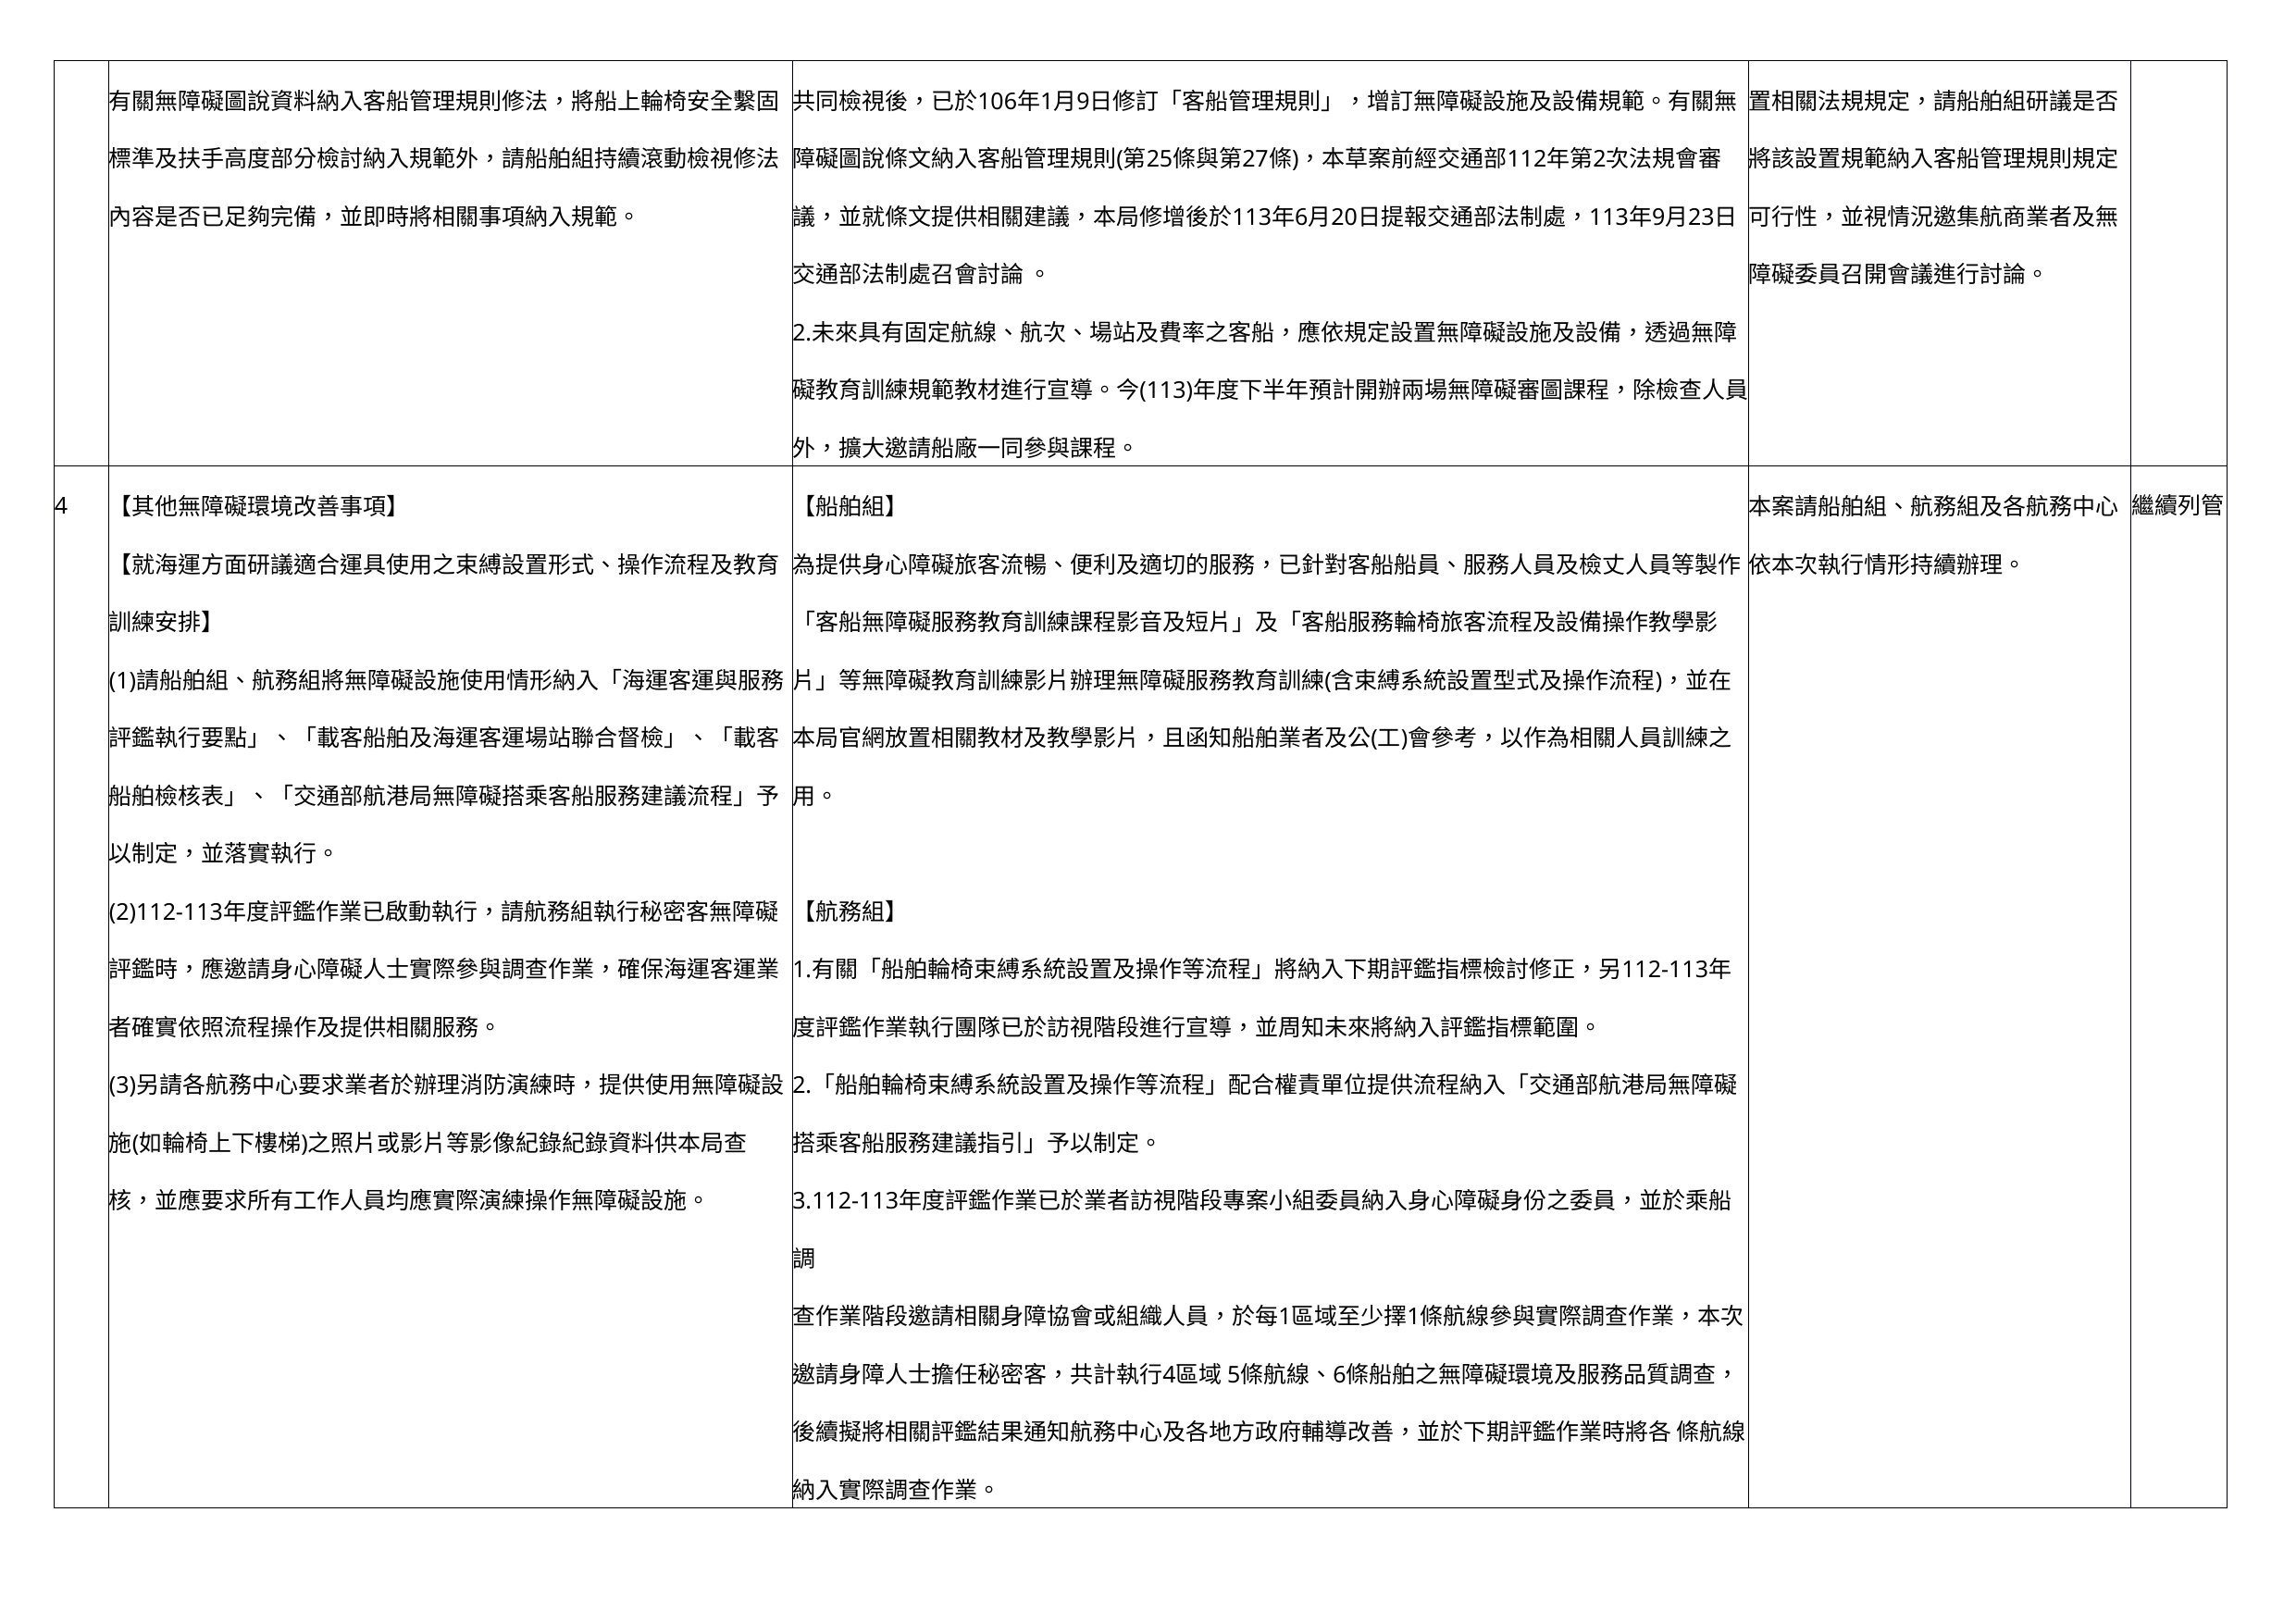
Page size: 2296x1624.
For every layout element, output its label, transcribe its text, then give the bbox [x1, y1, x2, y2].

table_cell 【其他無障礙環境改善事項】 【就海運方面研議適合運具使用之束縛設置形式、操作流程及教育訓練安排】 (1)請船舶組、航務組將無障礙設施使用情形納入「海運客運與服務評鑑執行要點」、「載客船舶及海運客運場站聯合督檢」、「載客船舶檢核表」、「交通部航港局無障礙搭乘客船服務建議流程」予以制定，並落實執行。 (2)112-113年度評鑑作業已啟動執行，請航務組執行秘密客無障礙評鑑時，應邀請身心障礙人士實際參與調查作業，確保海運客運業者確實依照流程操作及提供相關服務。 (3)另請各航務中心要求業者於辦理消防演練時，提供使用無障礙設施(如輪椅上下樓梯)之照片或影片等影像紀錄紀錄資料供本局查核，並應要求所有工作人員均應實際演練操作無障礙設施。 [109, 466, 792, 1507]
table_cell 繼續列管 [2131, 466, 2227, 1507]
table_cell [2131, 61, 2227, 465]
table_cell 4 [55, 466, 108, 1507]
table_cell 【船舶組】 為提供身心障礙旅客流暢、便利及適切的服務，已針對客船船員、服務人員及檢丈人員等製作「客船無障礙服務教育訓練課程影音及短片」及「客船服務輪椅旅客流程及設備操作教學影片」等無障礙教育訓練影片辦理無障礙服務教育訓練(含束縛系統設置型式及操作流程)，並在本局官網放置相關教材及教學影片，且函知船舶業者及公(工)會參考，以作為相關人員訓練之用。 【航務組】 1.有關「船舶輪椅束縛系統設置及操作等流程」將納入下期評鑑指標檢討修正，另112-113年度評鑑作業執行團隊已於訪視階段進行宣導，並周知未來將納入評鑑指標範圍。 2.「船舶輪椅束縛系統設置及操作等流程」配合權責單位提供流程納入「交通部航港局無障礙搭乘客船服務建議指引」予以制定。 3.112-113年度評鑑作業已於業者訪視階段專案小組委員納入身心障礙身份之委員，並於乘船調 查作業階段邀請相關身障協會或組織人員，於每1區域至少擇1條航線參與實際調查作業，本次邀請身障人士擔任秘密客，共計執行4區域 5條航線、6條船舶之無障礙環境及服務品質調查，後續擬將相關評鑑結果通知航務中心及各地方政府輔導改善，並於下期評鑑作業時將各 條航線納入實際調查作業。 [793, 466, 1748, 1507]
table_cell 共同檢視後，已於106年1月9日修訂「客船管理規則」，增訂無障礙設施及設備規範。有關無障礙圖說條文納入客船管理規則(第25條與第27條)，本草案前經交通部112年第2次法規會審議，並就條文提供相關建議，本局修增後於113年6月20日提報交通部法制處，113年9月23日交通部法制處召會討論 。 2.未來具有固定航線、航次、場站及費率之客船，應依規定設置無障礙設施及設備，透過無障礙教育訓練規範教材進行宣導。今(113)年度下半年預計開辦兩場無障礙審圖課程，除檢查人員外，擴大邀請船廠一同參與課程。 [793, 61, 1748, 465]
table_cell 有關無障礙圖說資料納入客船管理規則修法，將船上輪椅安全繫固標準及扶手高度部分檢討納入規範外，請船舶組持續滾動檢視修法內容是否已足夠完備，並即時將相關事項納入規範。 [109, 61, 792, 465]
table_cell 本案請船舶組、航務組及各航務中心依本次執行情形持續辦理。 [1749, 466, 2130, 1507]
table_cell 置相關法規規定，請船舶組研議是否將該設置規範納入客船管理規則規定可行性，並視情況邀集航商業者及無障礙委員召開會議進行討論。 [1749, 61, 2130, 465]
table_cell [55, 61, 108, 465]
